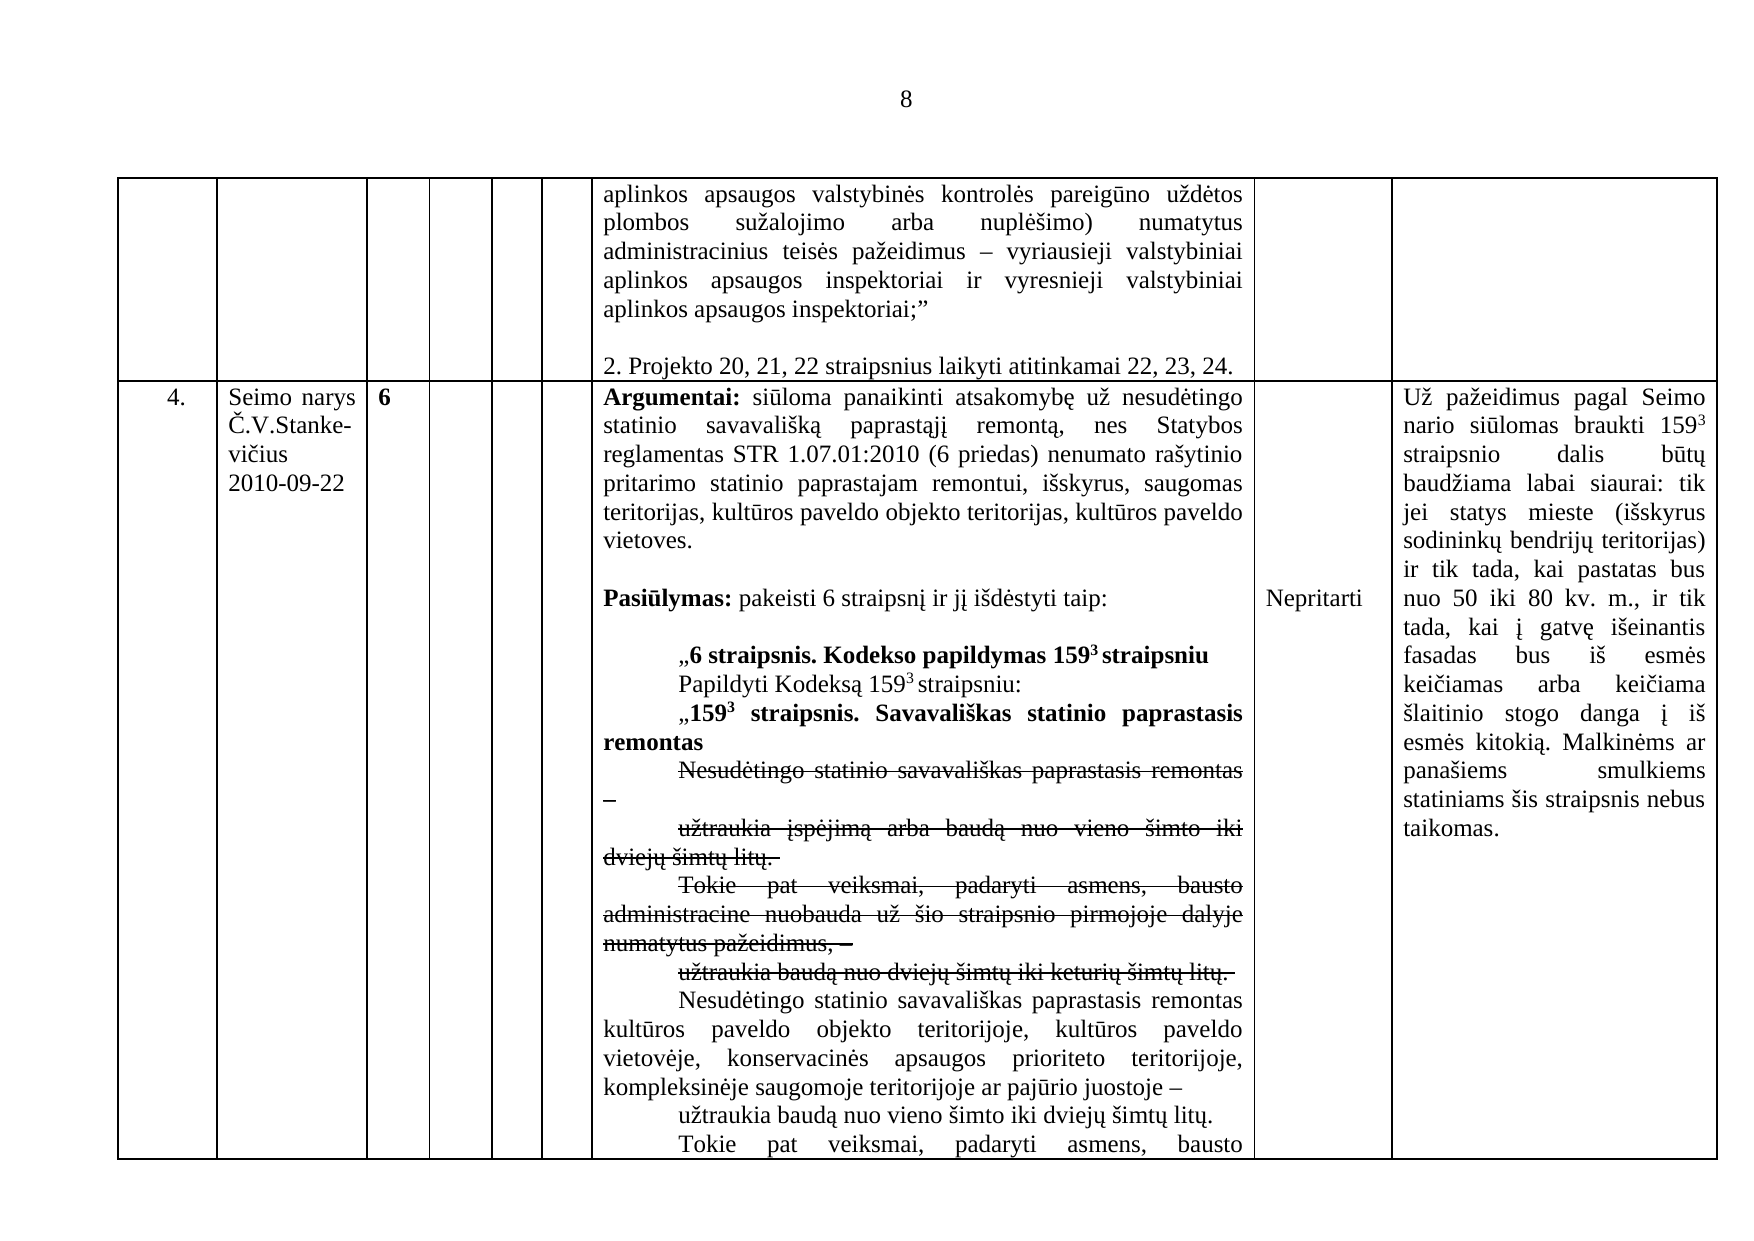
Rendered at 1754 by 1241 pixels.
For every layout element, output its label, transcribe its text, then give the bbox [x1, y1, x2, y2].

table_cell [1393, 179, 1716, 380]
table_cell [493, 382, 541, 1158]
table_cell [119, 179, 216, 380]
table_cell [493, 179, 541, 380]
table_cell 6 [368, 382, 429, 1158]
table_cell [543, 179, 591, 380]
table_cell aplinkos apsaugos valstybinės kontrolės pareigūno uždėtos plombos sužalojimo arba nuplėšimo) numatytus administracinius teisės pažeidimus – vyriausieji valstybiniai aplinkos apsaugos inspektoriai ir vyresnieji valstybiniai aplinkos apsaugos inspektoriai;” 2. Projekto 20, 21, 22 straipsnius laikyti atitinkamai 22, 23, 24. [593, 179, 1254, 380]
table_cell [430, 382, 491, 1158]
table_cell [218, 179, 366, 380]
table_cell [119, 382, 216, 1158]
table_cell [1255, 179, 1391, 380]
table_cell [430, 179, 491, 380]
table_cell [368, 179, 429, 380]
table_cell Nepritarti [1255, 382, 1391, 1158]
table_cell Seimo narys Č.V.Stanke-vičius 2010-09-22 [218, 382, 366, 1158]
table_cell [543, 382, 591, 1158]
table_cell Argumentai: siūloma panaikinti atsakomybę už nesudėtingo statinio savavališką paprastąjį remontą, nes Statybos reglamentas STR 1.07.01:2010 (6 priedas) nenumato rašytinio pritarimo statinio paprastajam remontui, išskyrus, saugomas teritorijas, kultūros paveldo objekto teritorijas, kultūros paveldo vietoves. Pasiūlymas: pakeisti 6 straipsnį ir jį išdėstyti taip: „6 straipsnis. Kodekso papildymas 1593 straipsniu Papildyti Kodeksą 1593 straipsniu: „1593 straipsnis. Savavališkas statinio paprastasis remontas Nesudėtingo statinio savavališkas paprastasis remontas – užtraukia įspėjimą arba baudą nuo vieno šimto iki dviejų šimtų litų. Tokie pat veiksmai, padaryti asmens, bausto administracine nuobauda už šio straipsnio pirmojoje dalyje numatytus pažeidimus, – užtraukia baudą nuo dviejų šimtų iki keturių šimtų litų. Nesudėtingo statinio savavališkas paprastasis remontas kultūros paveldo objekto teritorijoje, kultūros paveldo vietovėje, konservacinės apsaugos prioriteto teritorijoje, kompleksinėje saugomoje teritorijoje ar pajūrio juostoje – užtraukia baudą nuo vieno šimto iki dviejų šimtų litų. Tokie pat veiksmai, padaryti asmens, bausto [593, 382, 1254, 1158]
table_cell Už pažeidimus pagal Seimo nario siūlomas braukti 1593 straipsnio dalis būtų baudžiama labai siaurai: tik jei statys mieste (išskyrus sodininkų bendrijų teritorijas) ir tik tada, kai pastatas bus nuo 50 iki 80 kv. m., ir tik tada, kai į gatvę išeinantis fasadas bus iš esmės keičiamas arba keičiama šlaitinio stogo danga į iš esmės kitokią. Malkinėms ar panašiems smulkiems statiniams šis straipsnis nebus taikomas. [1393, 382, 1716, 1158]
